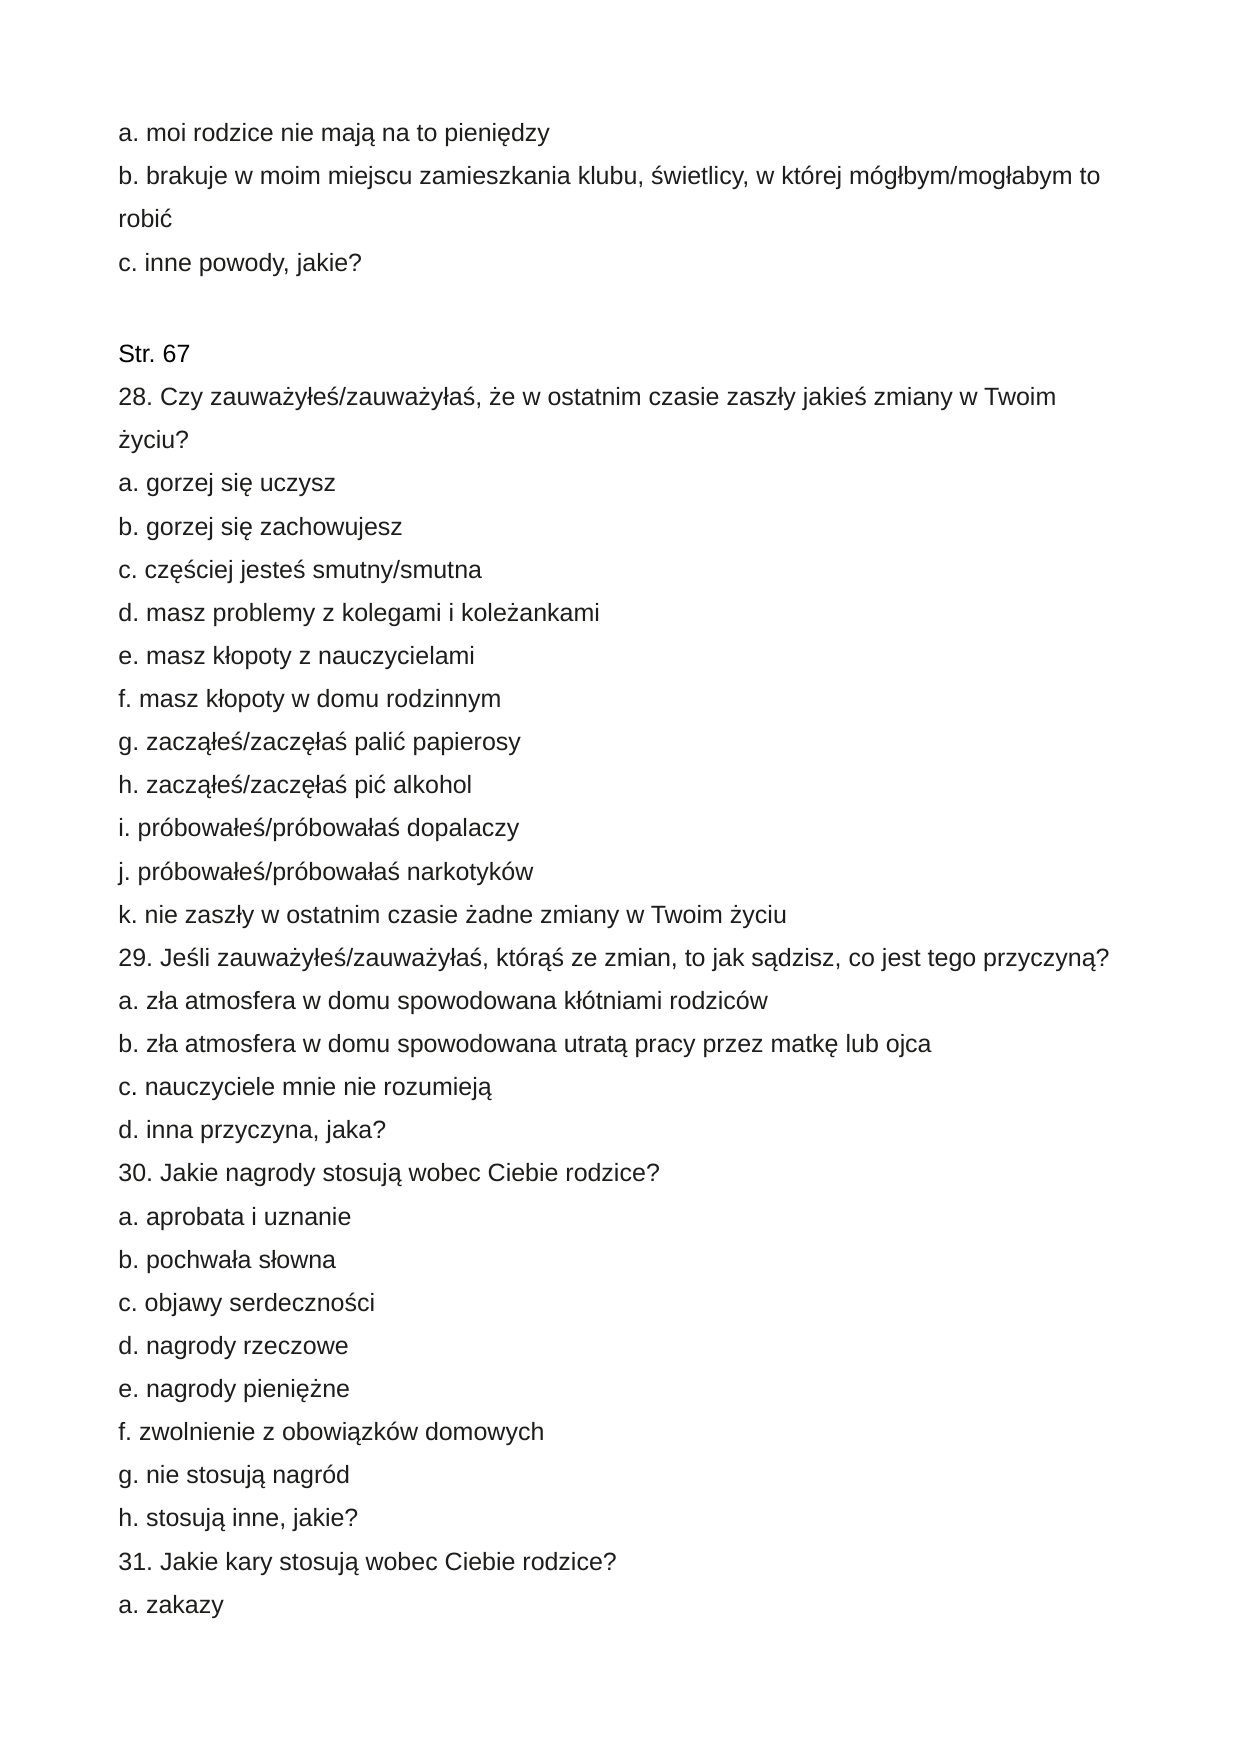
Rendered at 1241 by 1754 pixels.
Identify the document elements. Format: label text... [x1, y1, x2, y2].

text e. nagrody pieniężne [118, 1374, 1122, 1403]
text a. gorzej się uczysz [118, 468, 1122, 497]
text 28. Czy zauważyłeś/zauważyłaś, że w ostatnim czasie zaszły jakieś zmiany w Twoim życiu? [118, 382, 1122, 454]
text i. próbowałeś/próbowałaś dopalaczy [118, 813, 1122, 842]
text f. masz kłopoty w domu rodzinnym [118, 684, 1122, 713]
text b. zła atmosfera w domu spowodowana utratą pracy przez matkę lub ojca [118, 1029, 1122, 1058]
text e. masz kłopoty z nauczycielami [118, 641, 1122, 670]
text 30. Jakie nagrody stosują wobec Ciebie rodzice? [118, 1158, 1122, 1187]
text h. stosują inne, jakie? [118, 1503, 1122, 1532]
text f. zwolnienie z obowiązków domowych [118, 1417, 1122, 1446]
text a. moi rodzice nie mają na to pieniędzy [118, 118, 1122, 147]
text b. brakuje w moim miejscu zamieszkania klubu, świetlicy, w której mógłbym/mogłabym to robić [118, 161, 1122, 233]
text b. pochwała słowna [118, 1245, 1122, 1273]
text a. zakazy [118, 1590, 1122, 1618]
text 31. Jakie kary stosują wobec Ciebie rodzice? [118, 1547, 1122, 1575]
text d. inna przyczyna, jaka? [118, 1115, 1122, 1144]
text a. zła atmosfera w domu spowodowana kłótniami rodziców [118, 986, 1122, 1015]
text b. gorzej się zachowujesz [118, 512, 1122, 540]
text g. nie stosują nagród [118, 1460, 1122, 1489]
text d. masz problemy z kolegami i koleżankami [118, 598, 1122, 627]
text h. zacząłeś/zaczęłaś pić alkohol [118, 770, 1122, 799]
text c. inne powody, jakie? [118, 247, 1122, 276]
text Str. 67 [118, 339, 1122, 368]
text c. nauczyciele mnie nie rozumieją [118, 1072, 1122, 1101]
text d. nagrody rzeczowe [118, 1331, 1122, 1360]
text c. objawy serdeczności [118, 1288, 1122, 1317]
text g. zacząłeś/zaczęłaś palić papierosy [118, 727, 1122, 756]
text k. nie zaszły w ostatnim czasie żadne zmiany w Twoim życiu [118, 900, 1122, 928]
text c. częściej jesteś smutny/smutna [118, 555, 1122, 583]
text a. aprobata i uznanie [118, 1202, 1122, 1230]
text 29. Jeśli zauważyłeś/zauważyłaś, którąś ze zmian, to jak sądzisz, co jest tego przyczyną? [118, 943, 1122, 972]
text j. próbowałeś/próbowałaś narkotyków [118, 857, 1122, 885]
